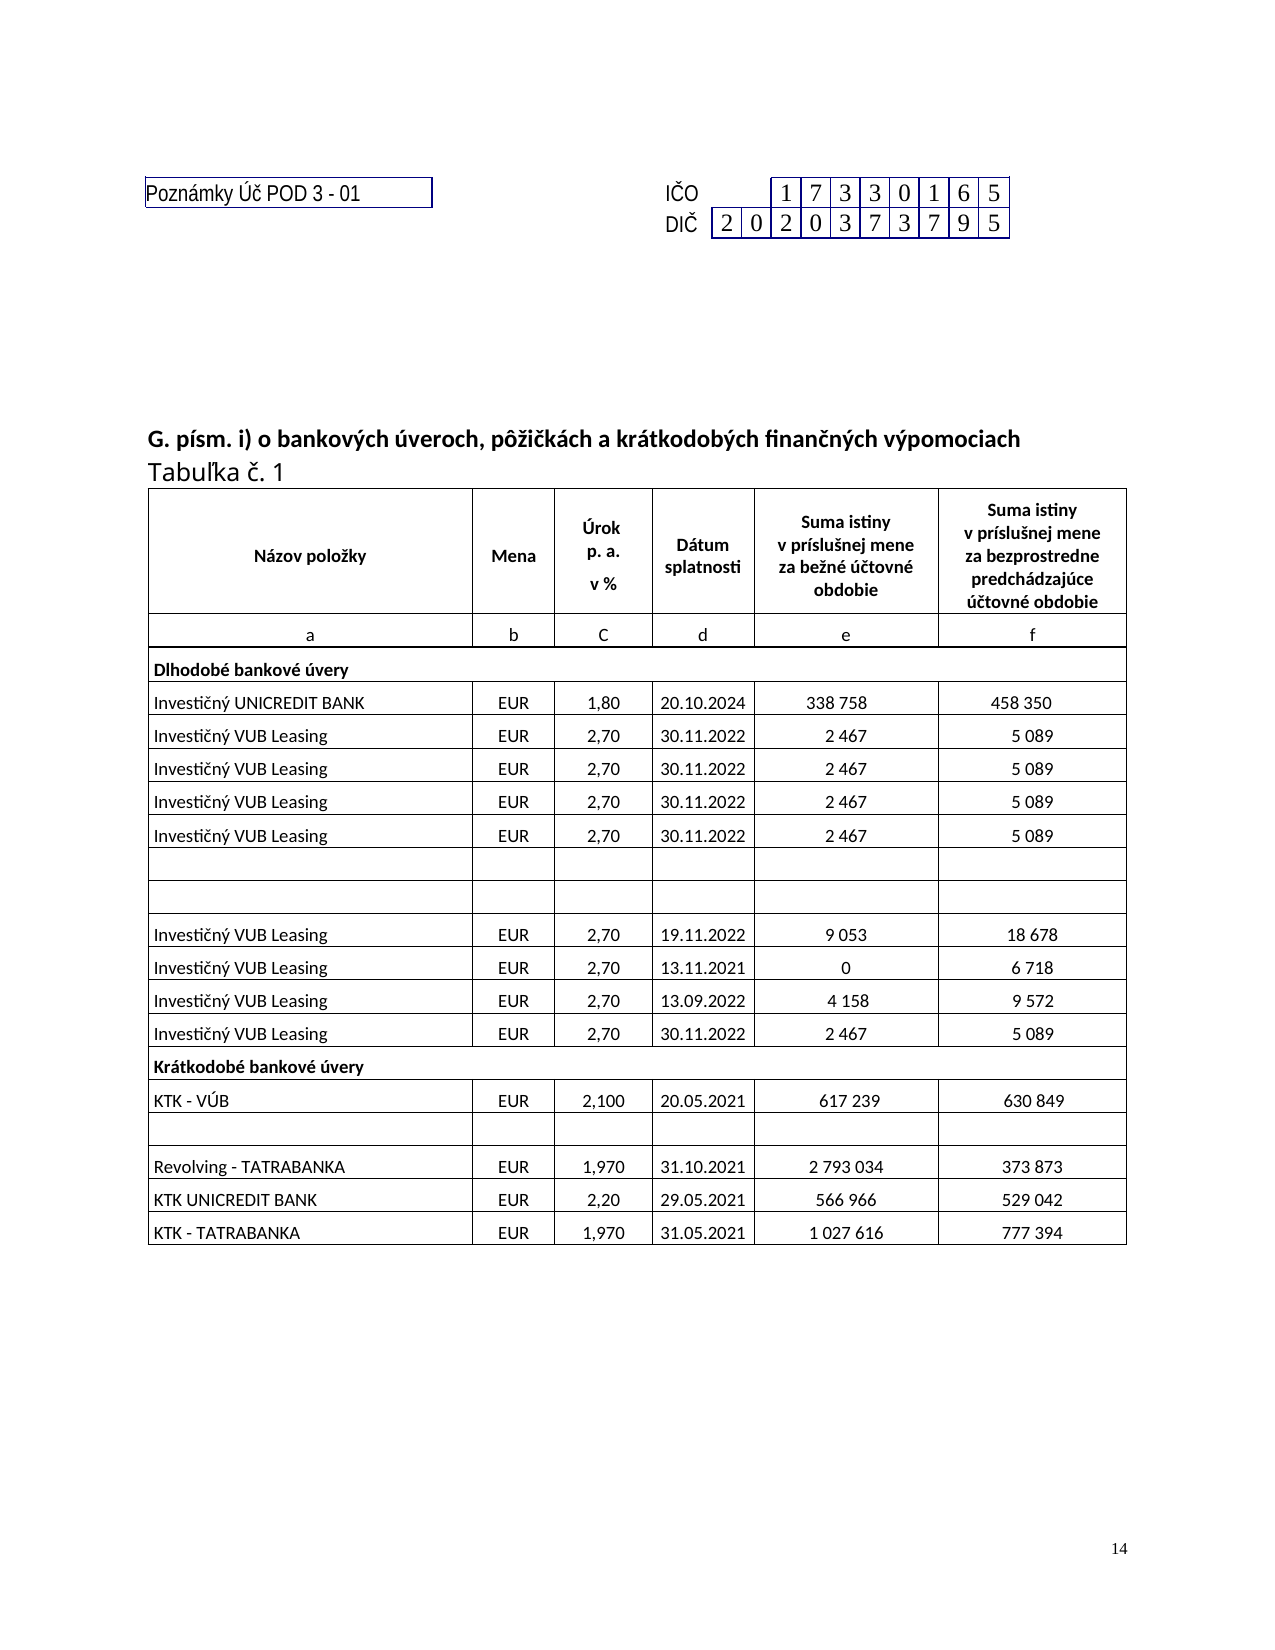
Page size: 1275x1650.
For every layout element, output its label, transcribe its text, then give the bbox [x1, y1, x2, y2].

table_header Dátum splatnosti [653, 489, 754, 613]
table_cell 0 [755, 947, 938, 979]
table_cell 630 849 [939, 1080, 1126, 1112]
table_cell 2,70 [555, 980, 652, 1012]
table_cell [149, 1113, 472, 1145]
table_cell 30.11.2022 [653, 749, 754, 781]
table_cell [555, 881, 652, 913]
table_cell [939, 1113, 1126, 1145]
table_cell 4 158 [755, 980, 938, 1012]
table_cell 1,970 [555, 1212, 652, 1244]
table_cell [149, 881, 472, 913]
table_cell 566 966 [755, 1179, 938, 1211]
table_cell Investičný VUB Leasing [149, 947, 472, 979]
table_cell 2,70 [555, 782, 652, 814]
table_cell Investičný VUB Leasing [149, 1014, 472, 1046]
table_cell EUR [473, 715, 554, 747]
table_cell EUR [473, 1179, 554, 1211]
table_cell EUR [473, 1146, 554, 1178]
table_cell 2,70 [555, 815, 652, 847]
table_cell 5 089 [939, 1014, 1126, 1046]
table_header Suma istiny v príslušnej mene za bežné účtovné obdobie [755, 489, 938, 613]
table_cell 2 467 [755, 782, 938, 814]
table_cell 5 089 [939, 782, 1126, 814]
table_cell 2 467 [755, 715, 938, 747]
text Tabuľka č. 1 [148, 454, 1127, 488]
table_cell 2,70 [555, 914, 652, 946]
table_cell EUR [473, 1080, 554, 1112]
table_cell 9 053 [755, 914, 938, 946]
table_cell [473, 848, 554, 880]
table_cell EUR [473, 1014, 554, 1046]
table_cell 2 467 [755, 1014, 938, 1046]
table_cell EUR [473, 1212, 554, 1244]
table_cell Investičný UNICREDIT BANK [149, 682, 472, 714]
table_cell Investičný VUB Leasing [149, 749, 472, 781]
table_cell 2 793 034 [755, 1146, 938, 1178]
table_cell e [755, 614, 938, 646]
table_cell 5 089 [939, 815, 1126, 847]
table_cell EUR [473, 782, 554, 814]
table_cell EUR [473, 914, 554, 946]
table_cell 529 042 [939, 1179, 1126, 1211]
table_cell [473, 881, 554, 913]
table_cell [939, 848, 1126, 880]
table_cell 2,70 [555, 947, 652, 979]
table_cell 30.11.2022 [653, 815, 754, 847]
table_cell 30.11.2022 [653, 782, 754, 814]
table_cell [555, 1113, 652, 1145]
table_cell 13.09.2022 [653, 980, 754, 1012]
table_header Úrok p. a. v % [555, 489, 652, 613]
table_cell 1,80 [555, 682, 652, 714]
table_cell 617 239 [755, 1080, 938, 1112]
table_cell 2,70 [555, 1014, 652, 1046]
table_cell KTK - VÚB [149, 1080, 472, 1112]
table_cell 1 027 616 [755, 1212, 938, 1244]
table_cell [653, 881, 754, 913]
table_cell Investičný VUB Leasing [149, 980, 472, 1012]
table_cell b [473, 614, 554, 646]
table_cell 20.10.2024 [653, 682, 754, 714]
table_cell 31.05.2021 [653, 1212, 754, 1244]
table_cell 2,20 [555, 1179, 652, 1211]
table_cell KTK - TATRABANKA [149, 1212, 472, 1244]
table_cell KTK UNICREDIT BANK [149, 1179, 472, 1211]
table_cell Investičný VUB Leasing [149, 782, 472, 814]
table_cell 2 467 [755, 815, 938, 847]
table_cell 5 089 [939, 749, 1126, 781]
table_cell 29.05.2021 [653, 1179, 754, 1211]
table_cell 338 758 [755, 682, 938, 714]
table_header Mena [473, 489, 554, 613]
table_cell Revolving - TATRABANKA [149, 1146, 472, 1178]
table_cell 2,100 [555, 1080, 652, 1112]
table_cell 30.11.2022 [653, 1014, 754, 1046]
table_cell 373 873 [939, 1146, 1126, 1178]
table_cell Investičný VUB Leasing [149, 914, 472, 946]
table_cell [755, 848, 938, 880]
table_cell [555, 848, 652, 880]
table_cell Krátkodobé bankové úvery [149, 1047, 1126, 1079]
table_cell 31.10.2021 [653, 1146, 754, 1178]
table_cell 6 718 [939, 947, 1126, 979]
table_cell [939, 881, 1126, 913]
table_cell Dlhodobé bankové úvery [149, 648, 1126, 681]
table_cell [473, 1113, 554, 1145]
table_cell f [939, 614, 1126, 646]
table_cell 2,70 [555, 715, 652, 747]
table_cell d [653, 614, 754, 646]
table_cell [755, 1113, 938, 1145]
table_cell 2,70 [555, 749, 652, 781]
table_cell [653, 1113, 754, 1145]
text G. písm. i) o bankových úveroch, pôžičkách a krátkodobých finančných výpomociach [148, 424, 1127, 454]
table_cell EUR [473, 815, 554, 847]
table_cell 18 678 [939, 914, 1126, 946]
table_cell EUR [473, 749, 554, 781]
table_cell [149, 848, 472, 880]
table_cell 20.05.2021 [653, 1080, 754, 1112]
table_cell 9 572 [939, 980, 1126, 1012]
table_cell 777 394 [939, 1212, 1126, 1244]
table_cell [755, 881, 938, 913]
table_cell [653, 848, 754, 880]
table_cell 19.11.2022 [653, 914, 754, 946]
table_cell 5 089 [939, 715, 1126, 747]
table_cell 13.11.2021 [653, 947, 754, 979]
table_cell 458 350 [939, 682, 1126, 714]
table_cell EUR [473, 682, 554, 714]
table_cell EUR [473, 947, 554, 979]
table_cell Investičný VUB Leasing [149, 715, 472, 747]
table_cell Investičný VUB Leasing [149, 815, 472, 847]
table_cell a [149, 614, 472, 646]
table_cell C [555, 614, 652, 646]
table_header Suma istiny v príslušnej mene za bezprostredne predchádzajúce účtovné obdobie [939, 489, 1126, 613]
table_cell 1,970 [555, 1146, 652, 1178]
table_cell 2 467 [755, 749, 938, 781]
table_cell EUR [473, 980, 554, 1012]
table_cell 30.11.2022 [653, 715, 754, 747]
table_header Názov položky [149, 489, 472, 613]
